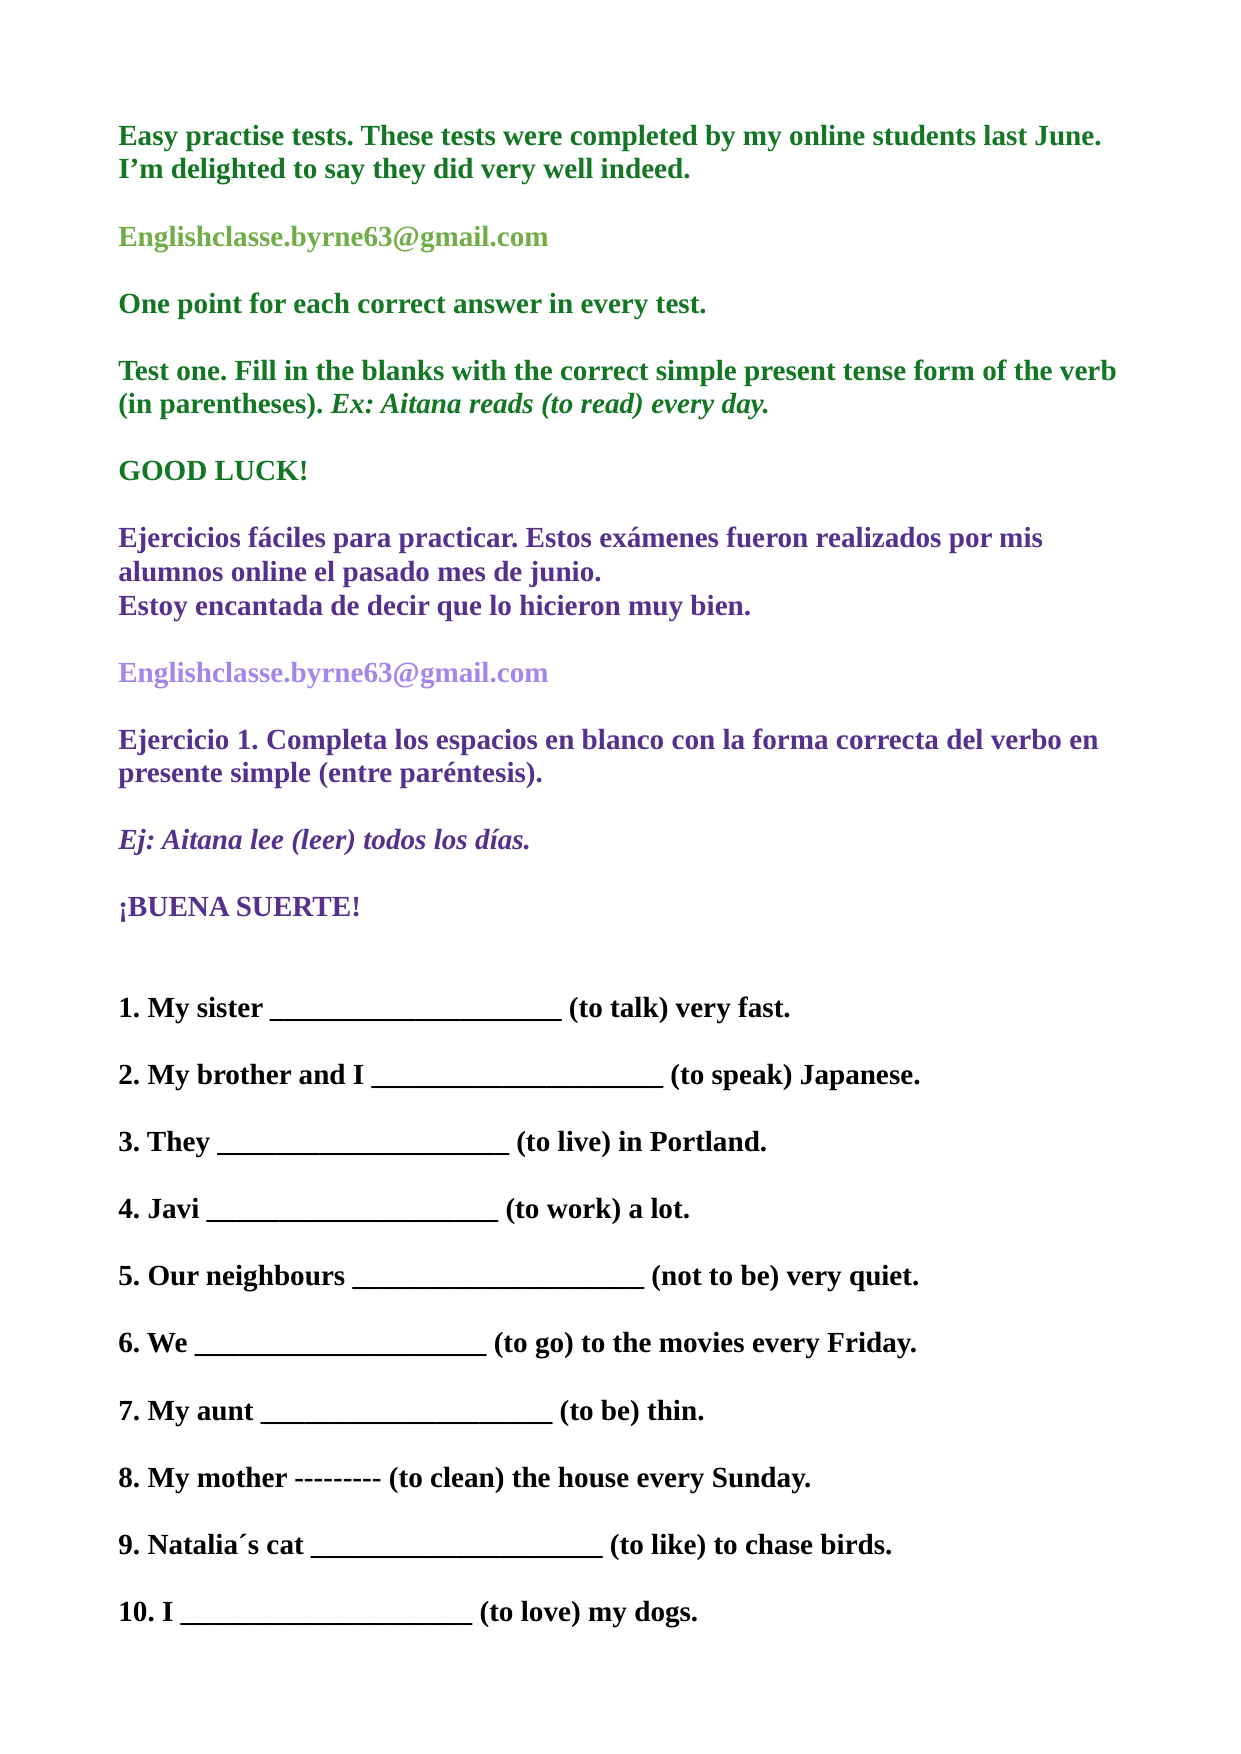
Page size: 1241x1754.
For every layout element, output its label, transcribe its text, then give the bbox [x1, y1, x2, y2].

text 7. My aunt ____________________ (to be) thin. [118, 1393, 1122, 1426]
text 6. We ____________________ (to go) to the movies every Friday. [118, 1326, 1122, 1359]
text 8. My mother --------- (to clean) the house every Sunday. [118, 1460, 1122, 1493]
text 1. My sister ____________________ (to talk) very fast. [118, 990, 1122, 1024]
text 5. Our neighbours ____________________ (not to be) very quiet. [118, 1258, 1122, 1292]
text 2. My brother and I ____________________ (to speak) Japanese. [118, 1057, 1122, 1091]
text Englishclasse.byrne63@gmail.com [118, 219, 1122, 252]
text 10. I ____________________ (to love) my dogs. [118, 1594, 1122, 1627]
text Easy practise tests. These tests were completed by my online students last June. [118, 118, 1122, 152]
text 3. They ____________________ (to live) in Portland. [118, 1124, 1122, 1158]
text 4. Javi ____________________ (to work) a lot. [118, 1191, 1122, 1225]
text ¡BUENA SUERTE! [118, 889, 1122, 923]
text 9. Natalia´s cat ____________________ (to like) to chase birds. [118, 1527, 1122, 1560]
text GOOD LUCK! [118, 453, 1122, 487]
text Ejercicios fáciles para practicar. Estos exámenes fueron realizados por mis alumnos online el pasado mes de junio. Estoy encantada de decir que lo hicieron muy bien. [118, 521, 1122, 621]
text Englishclasse.byrne63@gmail.com Ejercicio 1. Completa los espacios en blanco con la forma correcta del verbo en presente simple (entre paréntesis). [118, 655, 1122, 789]
text One point for each correct answer in every test. [118, 286, 1122, 319]
text Ej: Aitana lee (leer) todos los días. [118, 822, 1122, 856]
text Test one. Fill in the blanks with the correct simple present tense form of the verb (in parentheses). Ex: Aitana reads (to read) every day. [118, 353, 1122, 420]
text I’m delighted to say they did very well indeed. [118, 152, 1122, 185]
